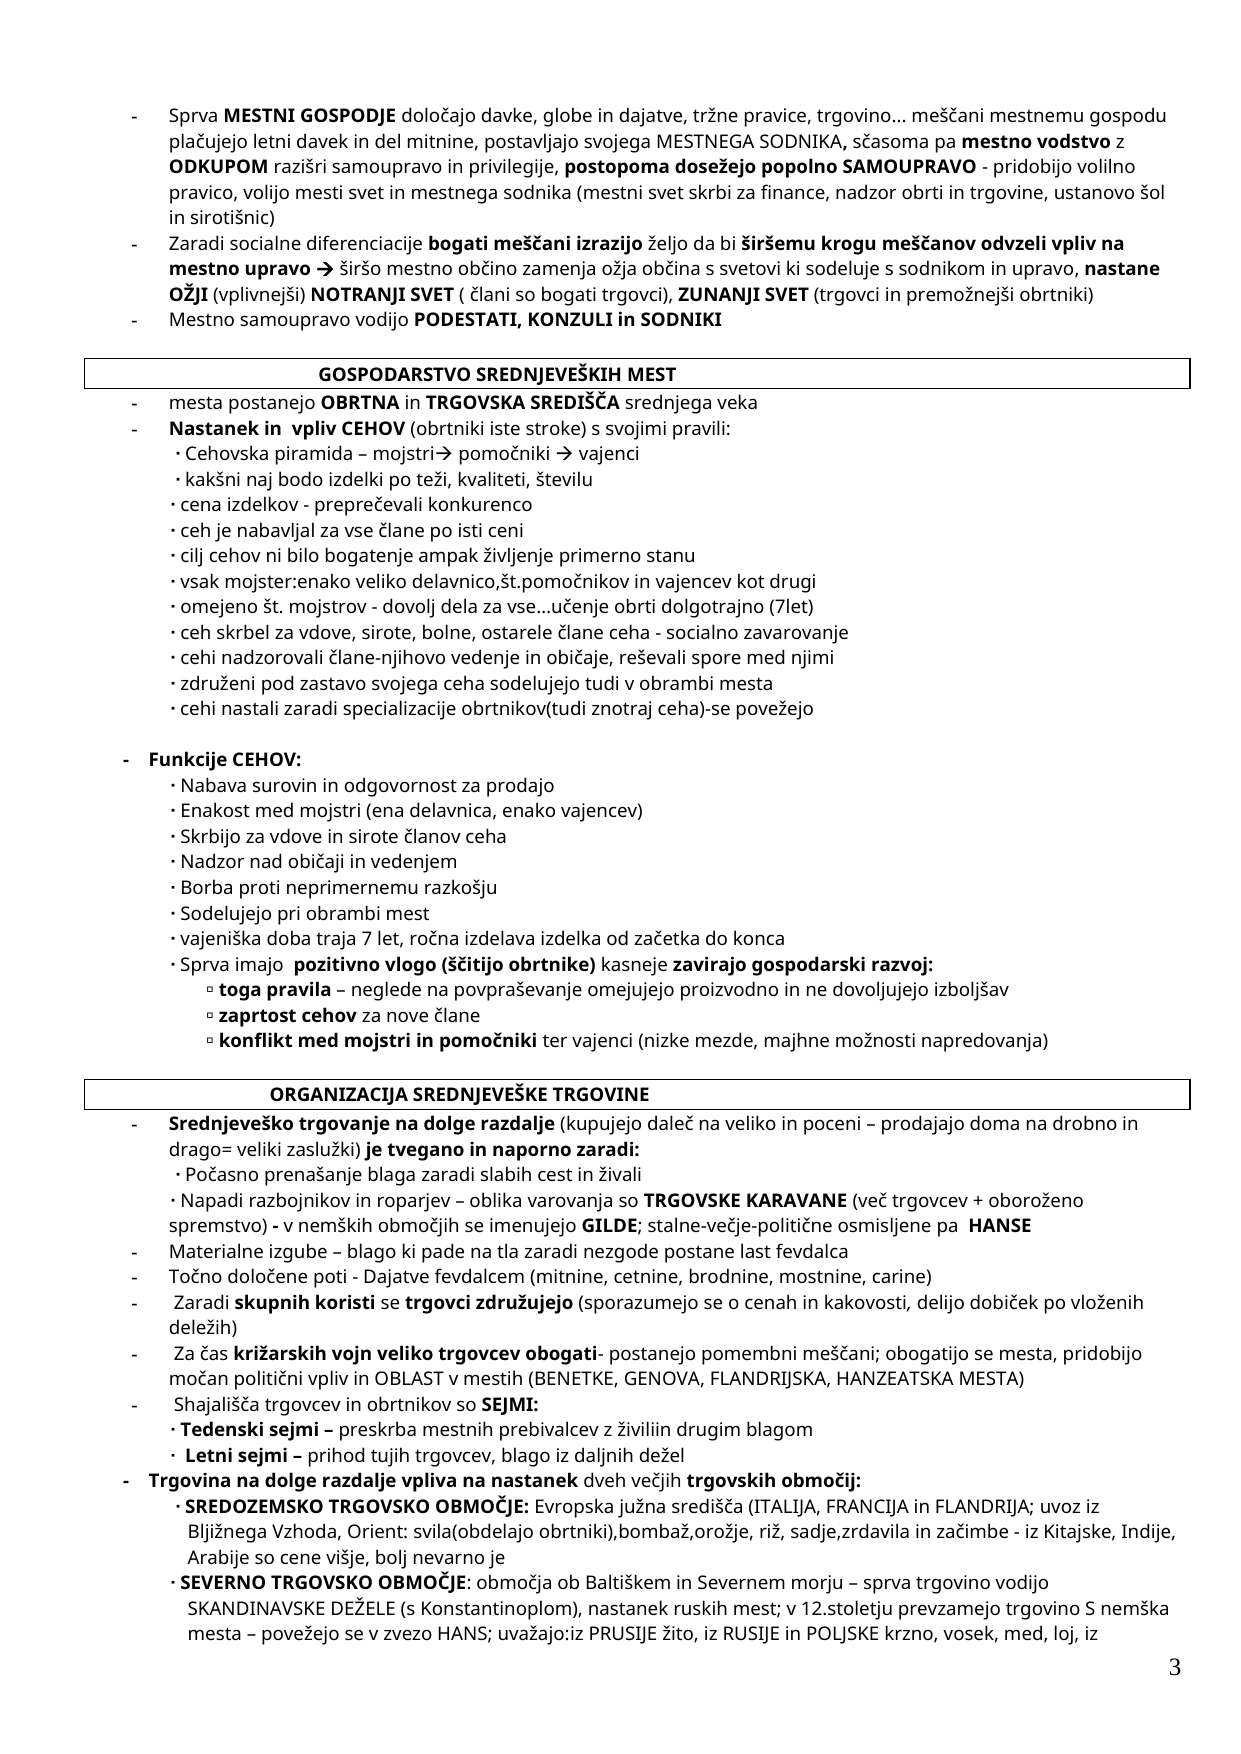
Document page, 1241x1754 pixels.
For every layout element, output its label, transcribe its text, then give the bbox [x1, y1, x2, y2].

list Zaradi socialne diferenciacije bogati meščani izrazijo željo da bi širšemu krogu meščanov odvzeli vpliv na mestno upravo  širšo mestno občino zamenja ožja občina s svetovi ki sodeluje s sodnikom in upravo, nastane OŽJI (vplivnejši) NOTRANJI SVET ( člani so bogati trgovci), ZUNANJI SVET (trgovci in premožnejši obrtniki) [131, 230, 1181, 307]
text  Počasno prenašanje blaga zaradi slabih cest in živali [169, 1161, 1181, 1187]
text  ceh skrbel za vdove, sirote, bolne, ostarele člane ceha - socialno zavarovanje [169, 619, 1181, 645]
text  toga pravila – neglede na povpraševanje omejujejo proizvodno in ne dovoljujejo izboljšav [206, 976, 1181, 1002]
text  omejeno št. mojstrov - dovolj dela za vse…učenje obrti dolgotrajno (7let) [169, 594, 1181, 619]
text  Napadi razbojnikov in roparjev – oblika varovanja so TRGOVSKE KARAVANE (več trgovcev + oboroženo spremstvo) - v nemških območjih se imenujejo GILDE; stalne-večje-politične osmisljene pa HANSE [169, 1187, 1181, 1238]
text  Sredozemsko trgovsko območje: Evropska južna središča (ITALIJA, FRANCIJA in FLANDRIJA; uvoz iz Bljižnega Vzhoda, Orient: svila(obdelajo obrtniki),bombaž,orožje, riž, sadje,zrdavila in začimbe - iz Kitajske, Indije, Arabije so cene višje, bolj nevarno je [169, 1493, 1181, 1570]
list Materialne izgube – blago ki pade na tla zaradi nezgode postane last fevdalca [131, 1238, 1181, 1263]
list Mestno samoupravo vodijo PODESTATI, KONZULI in SODNIKI [131, 307, 1181, 332]
text  Tedenski sejmi – preskrba mestnih prebivalcev z živiliin drugim blagom [169, 1417, 1181, 1442]
text  ceh je nabavljal za vse člane po isti ceni [169, 517, 1181, 543]
list mesta postanejo OBRTNA in TRGOVSKA SREDIŠČA srednjega veka [131, 389, 1181, 415]
list Shajališča trgovcev in obrtnikov so SEJMI: [131, 1391, 1181, 1417]
text ORGANIZACIJA SREDNJEVEŠKE TRGOVINE [85, 1080, 1189, 1109]
text  Borba proti neprimernemu razkošju [169, 874, 1181, 900]
text  cehi nadzorovali člane-njihovo vedenje in običaje, reševali spore med njimi [169, 645, 1181, 670]
text  Sodelujejo pri obrambi mest [169, 900, 1181, 925]
text  združeni pod zastavo svojega ceha sodelujejo tudi v obrambi mesta [169, 670, 1181, 696]
list Srednjeveško trgovanje na dolge razdalje (kupujejo daleč na veliko in poceni – prodajajo doma na drobno in drago= veliki zaslužki) je tvegano in naporno zaradi: [131, 1110, 1181, 1161]
list Sprva MESTNI GOSPODJE določajo davke, globe in dajatve, tržne pravice, trgovino... meščani mestnemu gospodu plačujejo letni davek in del mitnine, postavljajo svojega MESTNEGA SODNIKA, sčasoma pa mestno vodstvo z ODKUPOM razišri samoupravo in privilegije, postopoma dosežejo popolno SAMOUPRAVO - pridobijo volilno pravico, volijo mesti svet in mestnega sodnika (mestni svet skrbi za finance, nadzor obrti in trgovine, ustanovo šol in sirotišnic) [131, 102, 1181, 230]
text  Cehovska piramida – mojstri pomočniki  vajenci [169, 441, 1181, 466]
text  cilj cehov ni bilo bogatenje ampak življenje primerno stanu [169, 543, 1181, 568]
text  kakšni naj bodo izdelki po teži, kvaliteti, številu [169, 466, 1181, 492]
text - Funkcije CEHOV: [94, 747, 1181, 772]
text  konflikt med mojstri in pomočniki ter vajenci (nizke mezde, majhne možnosti napredovanja) [206, 1027, 1181, 1053]
list Točno določene poti - Dajatve fevdalcem (mitnine, cetnine, brodnine, mostnine, carine) [131, 1263, 1181, 1289]
text  Nadzor nad običaji in vedenjem [169, 849, 1181, 874]
text  Letni sejmi – prihod tujih trgovcev, blago iz daljnih dežel [169, 1442, 1181, 1468]
text  cehi nastali zaradi specializacije obrtnikov(tudi znotraj ceha)-se povežejo [169, 696, 1181, 721]
text - Trgovina na dolge razdalje vpliva na nastanek dveh večjih trgovskih območij: [94, 1468, 1181, 1493]
text  Nabava surovin in odgovornost za prodajo [169, 772, 1181, 798]
text  vajeniška doba traja 7 let, ročna izdelava izdelka od začetka do konca [169, 925, 1181, 951]
text  vsak mojster:enako veliko delavnico,št.pomočnikov in vajencev kot drugi [169, 568, 1181, 594]
list Nastanek in vpliv CEHOV (obrtniki iste stroke) s svojimi pravili: [131, 415, 1181, 441]
text  Sprva imajo pozitivno vlogo (ščitijo obrtnike) kasneje zavirajo gospodarski razvoj: [169, 951, 1181, 976]
text GOSPODARSTVO SREDNJEVEŠKIH MEST [85, 359, 1189, 388]
list Za čas križarskih vojn veliko trgovcev obogati- postanejo pomembni meščani; obogatijo se mesta, pridobijo močan politični vpliv in OBLAST v mestih (BENETKE, GENOVA, FLANDRIJSKA, HANZEATSKA MESTA) [131, 1340, 1181, 1391]
text  SEVERNO TRGOVSKO OBMOČJE: območja ob Baltiškem in Severnem morju – sprva trgovino vodijo SKANDINAVSKE DEŽELE (s Konstantinoplom), nastanek ruskih mest; v 12.stoletju prevzamejo trgovino S nemška mesta – povežejo se v zvezo HANS; uvažajo:iz PRUSIJE žito, iz RUSIJE in POLJSKE krzno, vosek, med, loj, iz [169, 1570, 1181, 1646]
text  Enakost med mojstri (ena delavnica, enako vajencev) [169, 798, 1181, 823]
list Zaradi skupnih koristi se trgovci združujejo (sporazumejo se o cenah in kakovosti, delijo dobiček po vloženih deležih) [131, 1289, 1181, 1340]
text  zaprtost cehov za nove člane [206, 1002, 1181, 1027]
text  cena izdelkov - preprečevali konkurenco [169, 492, 1181, 517]
text  Skrbijo za vdove in sirote članov ceha [169, 823, 1181, 849]
